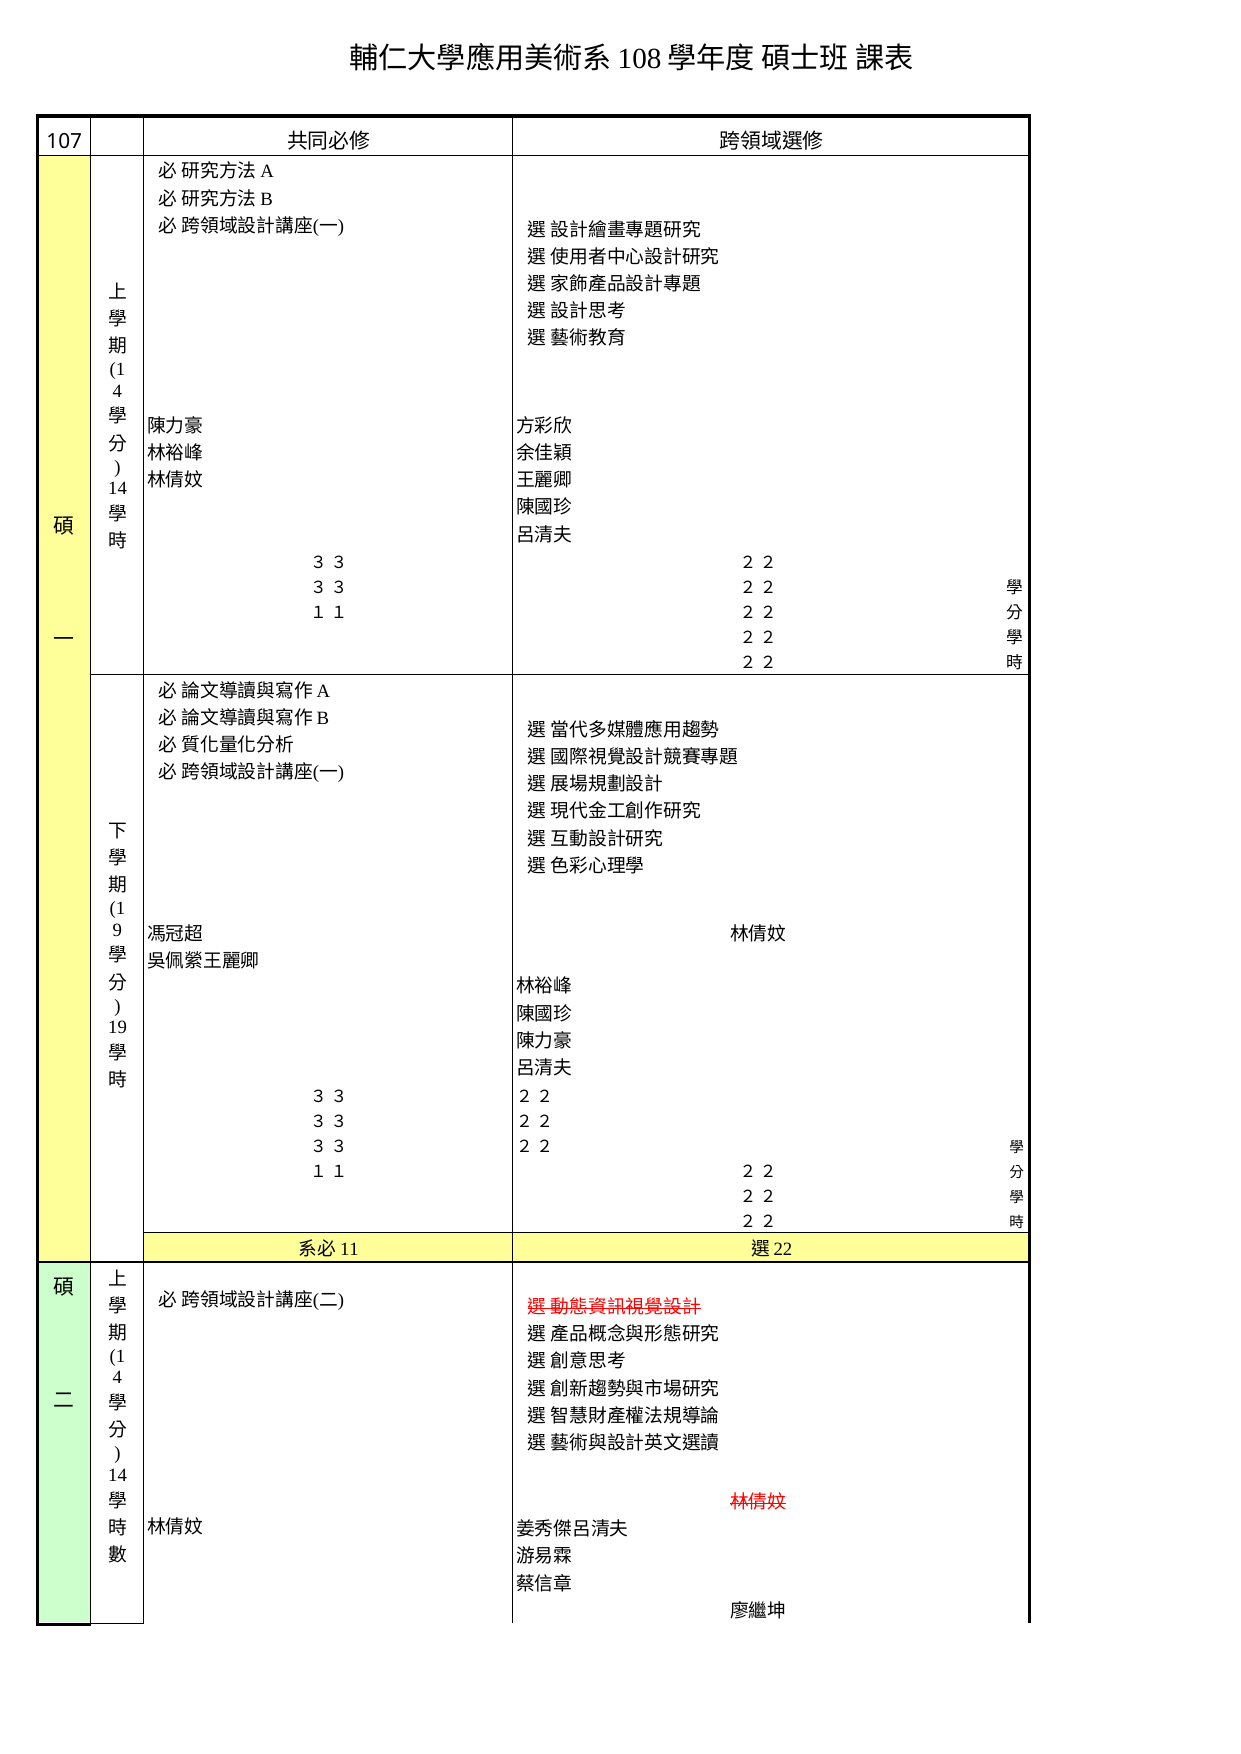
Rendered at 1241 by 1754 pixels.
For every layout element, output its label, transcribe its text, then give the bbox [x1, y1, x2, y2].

table_cell 下學期 (19學分) 19學時 [91, 675, 143, 1232]
table_header 107 [39, 118, 90, 155]
table_cell [1003, 675, 1028, 917]
table_cell [1003, 1263, 1028, 1483]
table_cell 選 當代多媒體應用趨勢 選 國際視覺設計競賽專題 選 展場規劃設計 選 現代金工創作研究 選 互動設計研究 選 色彩心理學 [513, 675, 1003, 917]
table_header [91, 118, 143, 155]
table_cell 系必11 [144, 1233, 512, 1261]
table_cell 上學期 (14學分) 14學時數 [91, 1263, 143, 1622]
table_cell [1003, 409, 1028, 546]
table_header 跨領域選修 [513, 118, 1028, 155]
table_cell 選22 [513, 1233, 1028, 1261]
table_cell 學分學時 [1003, 546, 1028, 673]
table_cell [91, 1232, 143, 1261]
table_cell 必 論文導讀與寫作A 必 論文導讀與寫作B 必 質化量化分析 必 跨領域設計講座(一) [144, 675, 512, 917]
table_cell ２ ２ ２ ２ ２ ２ ２ ２ ２ ２ [513, 546, 1003, 673]
table_cell [1003, 917, 1028, 1080]
table_cell ３ ３ ３ ３ １ １ [144, 546, 512, 673]
table_cell 林倩妏 姜秀傑呂清夫 游易霖 蔡信章 廖繼坤 [513, 1484, 1003, 1622]
table_cell 陳力豪 林裕峰 林倩妏 [144, 409, 512, 546]
table_cell 上學期 (14學分) 14學時 [91, 156, 143, 673]
table_cell 林倩妏 [144, 1484, 512, 1622]
table_cell 選 設計繪畫專題研究 選 使用者中心設計研究 選 家飾產品設計專題 選 設計思考 選 藝術教育 [513, 156, 1003, 408]
table_cell 林倩妏 林裕峰 陳國珍 陳力豪 呂清夫 [513, 917, 1003, 1080]
table_cell ２ ２ ２ ２ ２ ２ ２ ２ ２ ２ ２ ２ [513, 1080, 1003, 1232]
table_cell 碩 一 [39, 156, 90, 1261]
table_cell 必 研究方法A 必 研究方法B 必 跨領域設計講座(一) [144, 156, 512, 408]
table_cell ３ ３ ３ ３ ３ ３ １ １ [144, 1080, 512, 1232]
table_cell [1003, 156, 1028, 408]
table_cell 學分學時 [1003, 1080, 1028, 1232]
table_cell [1003, 1484, 1028, 1622]
table_header 共同必修 [144, 118, 512, 155]
table_cell 必 跨領域設計講座(二) [144, 1263, 512, 1483]
table_cell 方彩欣 余佳穎 王麗卿 陳國珍 呂清夫 [513, 409, 1003, 546]
table_cell 馮冠超 吳佩縈王麗卿 [144, 917, 512, 1080]
table_cell 碩 二 [39, 1263, 90, 1622]
table_cell 選 動態資訊視覺設計 選 產品概念與形態研究 選 創意思考 選 創新趨勢與市場研究 選 智慧財產權法規導論 選 藝術與設計英文選讀 [513, 1263, 1003, 1483]
